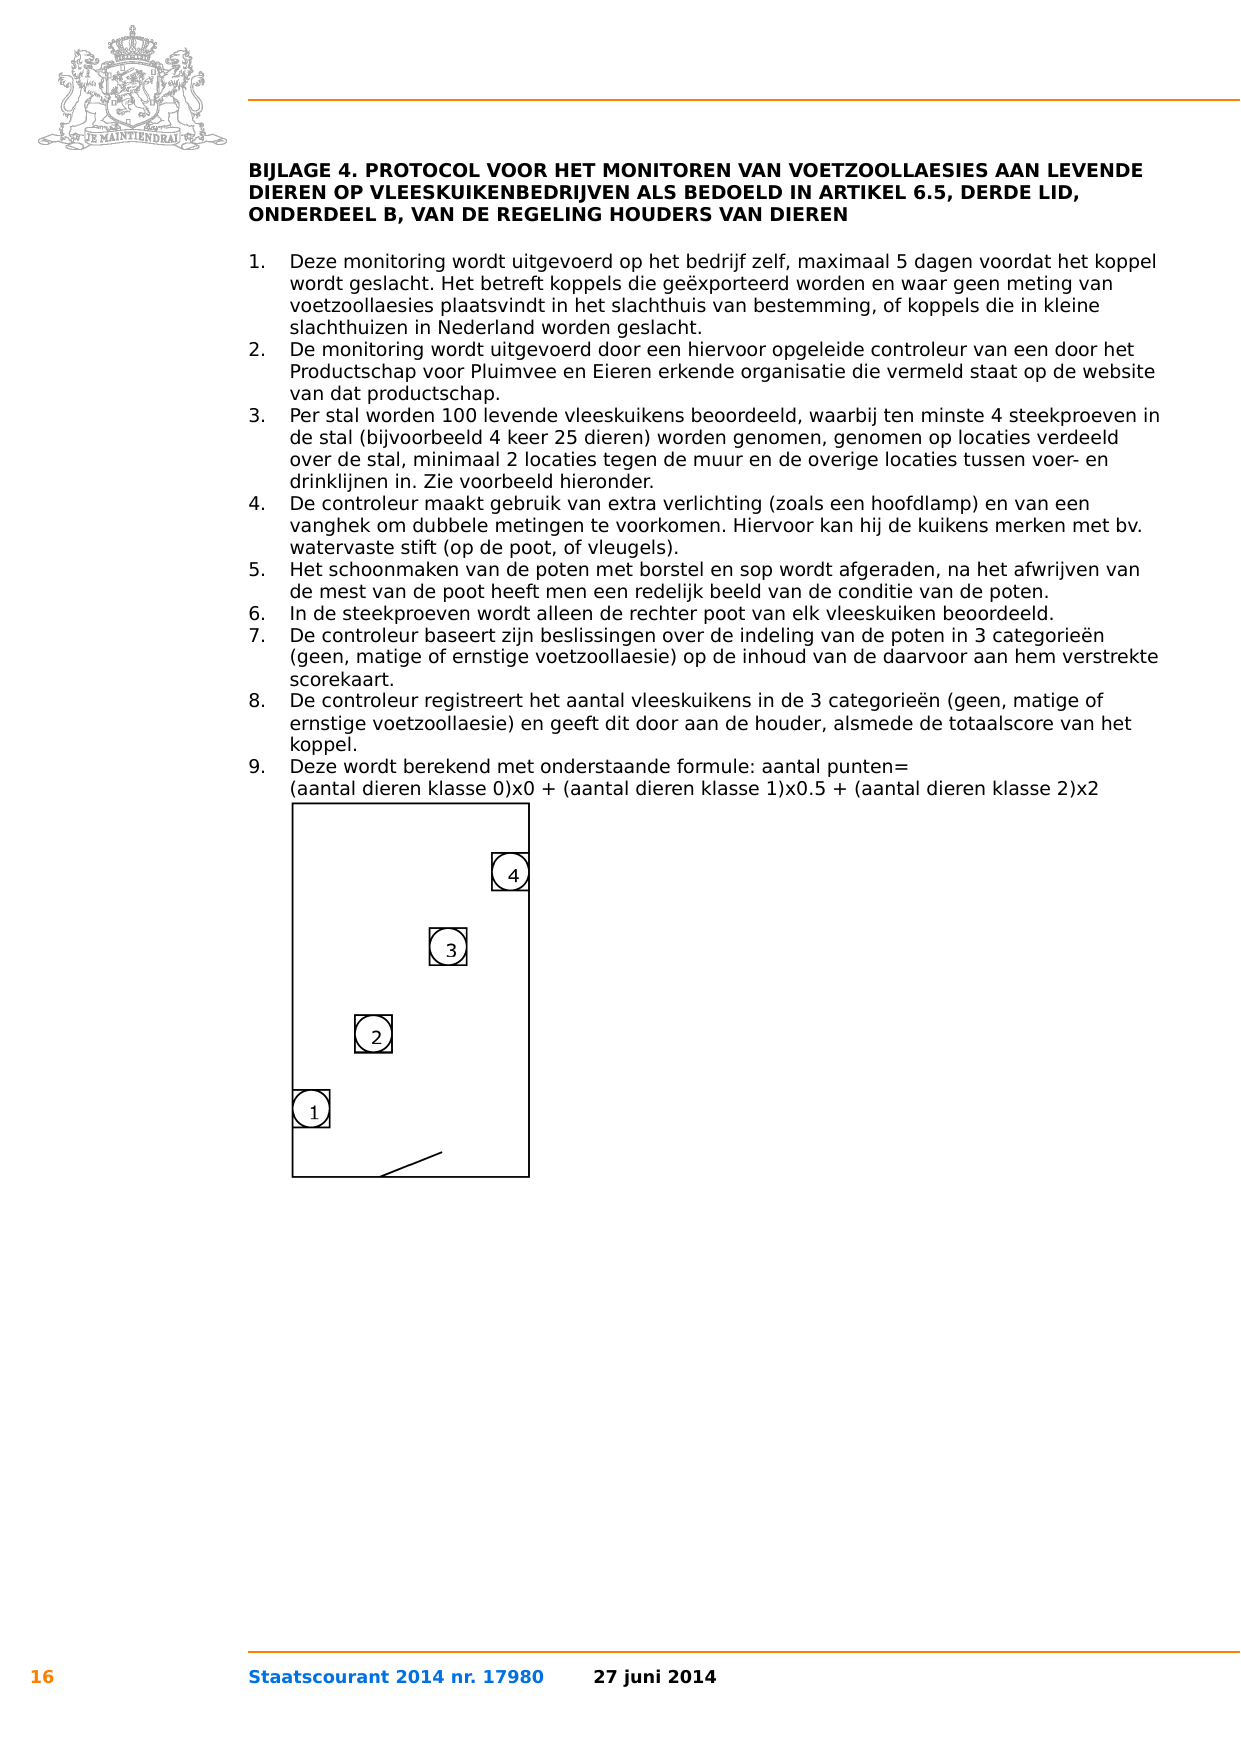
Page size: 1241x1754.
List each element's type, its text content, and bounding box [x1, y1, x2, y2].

text 5. Het schoonmaken van de poten met borstel en sop wordt afgeraden, na het afwrijven van de mest van de poot heeft men een redelijk beeld van de conditie van de poten. [248, 558, 1163, 602]
picture [38, 25, 227, 150]
text 8. De controleur registreert het aantal vleeskuikens in de 3 categorieën (geen, matige of ernstige voetzoollaesie) en geeft dit door aan de houder, alsmede de totaalscore van het koppel. [248, 690, 1163, 756]
text (aantal dieren klasse 0)x0 + (aantal dieren klasse 1)x0.5 + (aantal dieren klasse 2)x2 [289, 778, 1163, 1178]
text 6. In de steekproeven wordt alleen de rechter poot van elk vleeskuiken beoordeeld. [248, 602, 1163, 624]
text 4. De controleur maakt gebruik van extra verlichting (zoals een hoofdlamp) en van een vanghek om dubbele metingen te voorkomen. Hiervoor kan hij de kuikens merken met bv. watervaste stift (op de poot, of vleugels). [248, 493, 1163, 558]
text 9. Deze wordt berekend met onderstaande formule: aantal punten= [248, 756, 1163, 778]
text 7. De controleur baseert zijn beslissingen over de indeling van de poten in 3 categorieën (geen, matige of ernstige voetzoollaesie) op de inhoud van de daarvoor aan hem verstrekte scorekaart. [248, 624, 1163, 690]
text 2. De monitoring wordt uitgevoerd door een hiervoor opgeleide controleur van een door het Productschap voor Pluimvee en Eieren erkende organisatie die vermeld staat op de website van dat productschap. [248, 339, 1163, 405]
text 1. Deze monitoring wordt uitgevoerd op het bedrijf zelf, maximaal 5 dagen voordat het koppel wordt geslacht. Het betreft koppels die geëxporteerd worden en waar geen meting van voetzoollaesies plaatsvindt in het slachthuis van bestemming, of koppels die in kleine slachthuizen in Nederland worden geslacht. [248, 251, 1163, 339]
text 3. Per stal worden 100 levende vleeskuikens beoordeeld, waarbij ten minste 4 steekproeven in de stal (bijvoorbeeld 4 keer 25 dieren) worden genomen, genomen op locaties verdeeld over de stal, minimaal 2 locaties tegen de muur en de overige locaties tussen voer- en drinklijnen in. Zie voorbeeld hieronder. [248, 405, 1163, 493]
subtitle BIJLAGE 4. PROTOCOL VOOR HET MONITOREN VAN VOETZOOLLAESIES AAN LEVENDE DIEREN OP VLEESKUIKENBEDRIJVEN ALS BEDOELD IN ARTIKEL 6.5, DERDE LID, ONDERDEEL B, VAN DE REGELING HOUDERS VAN DIEREN [248, 160, 1163, 226]
picture [289, 800, 532, 1179]
